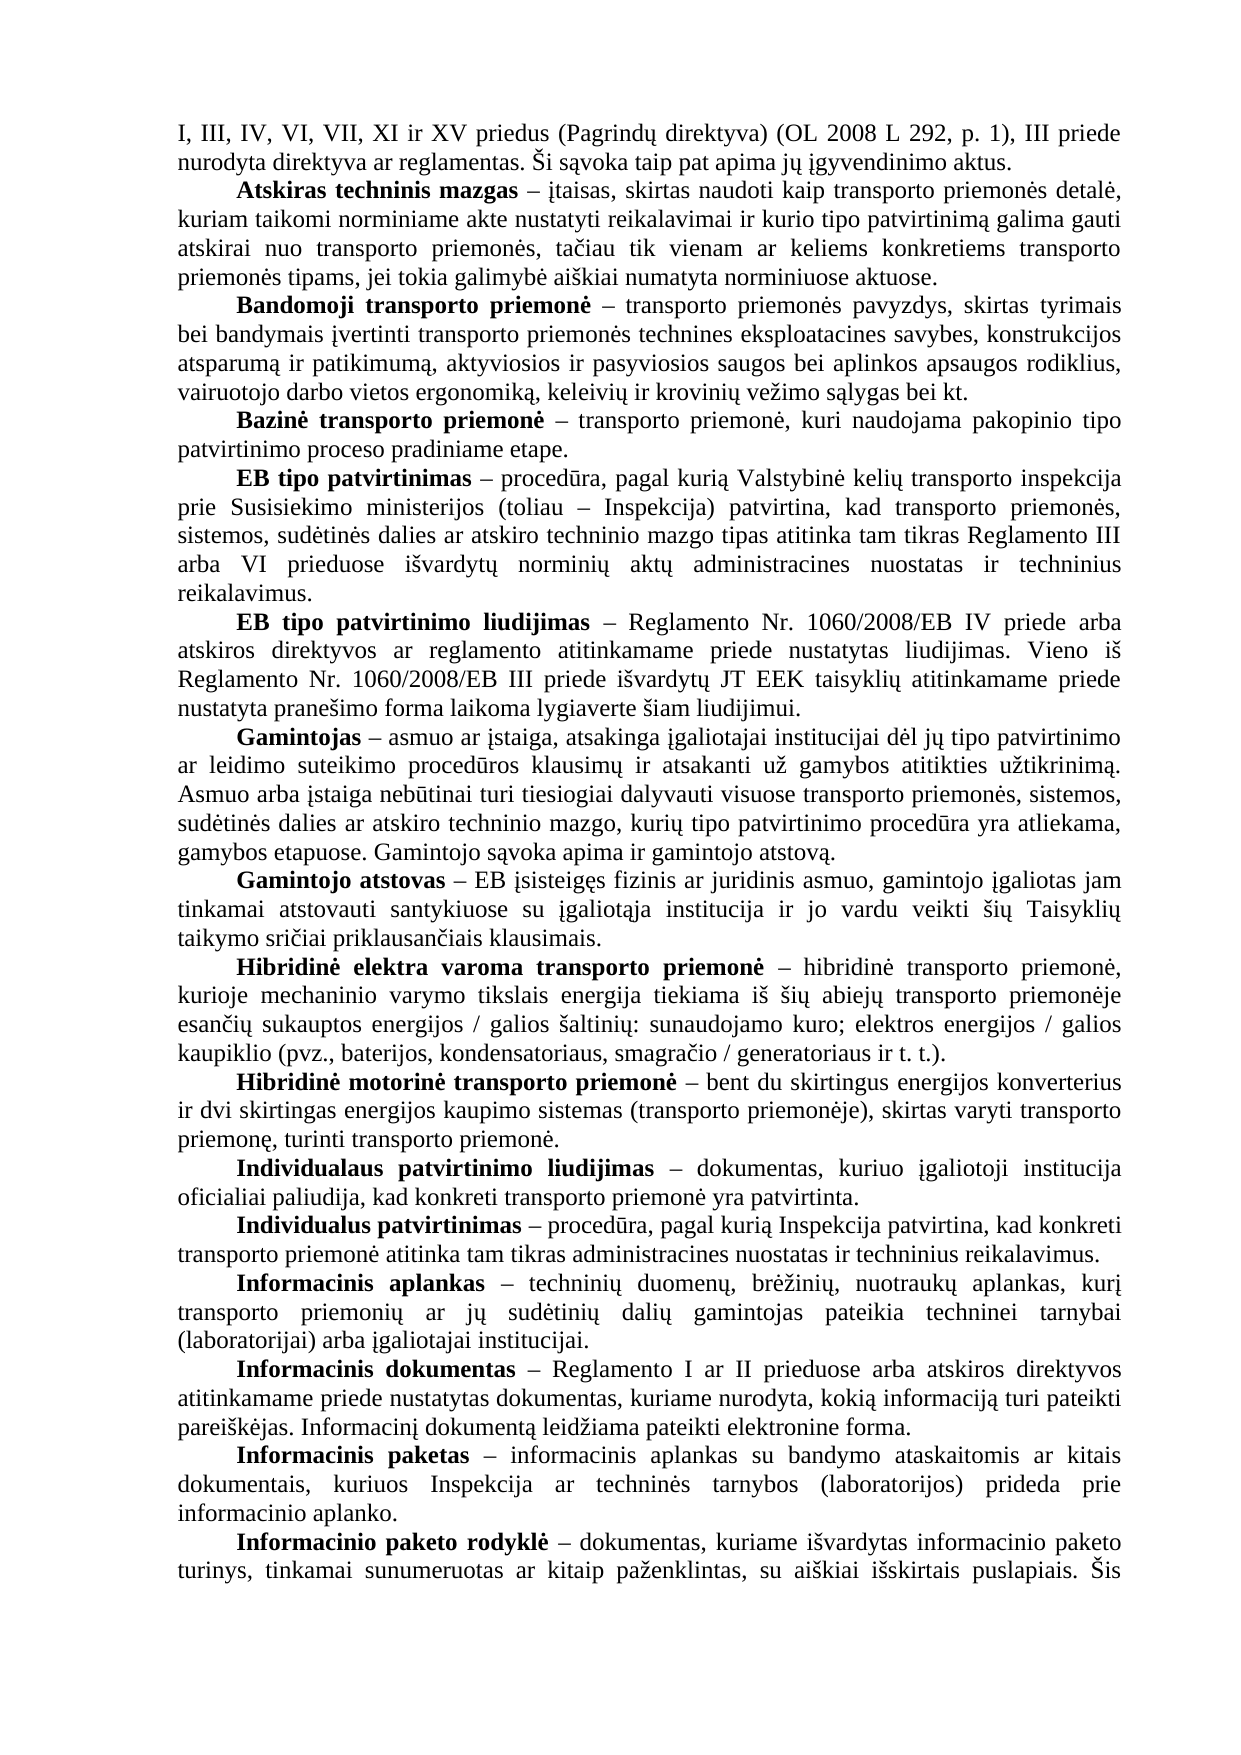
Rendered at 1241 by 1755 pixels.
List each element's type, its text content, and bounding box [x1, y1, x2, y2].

text EB tipo patvirtinimas – procedūra, pagal kurią Valstybinė kelių transporto inspekcija prie Susisiekimo ministerijos (toliau – Inspekcija) patvirtina, kad transporto priemonės, sistemos, sudėtinės dalies ar atskiro techninio mazgo tipas atitinka tam tikras Reglamento III arba VI prieduose išvardytų norminių aktų administracines nuostatas ir techninius reikalavimus. [177, 463, 1122, 607]
text Hibridinė elektra varoma transporto priemonė – hibridinė transporto priemonė, kurioje mechaninio varymo tikslais energija tiekiama iš šių abiejų transporto priemonėje esančių sukauptos energijos / galios šaltinių: sunaudojamo kuro; elektros energijos / galios kaupiklio (pvz., baterijos, kondensatoriaus, smagračio / generatoriaus ir t. t.). [177, 952, 1122, 1067]
text Gamintojo atstovas – EB įsisteigęs fizinis ar juridinis asmuo, gamintojo įgaliotas jam tinkamai atstovauti santykiuose su įgaliotąja institucija ir jo vardu veikti šių Taisyklių taikymo sričiai priklausančiais klausimais. [177, 866, 1122, 952]
text EB tipo patvirtinimo liudijimas – Reglamento Nr. 1060/2008/EB IV priede arba atskiros direktyvos ar reglamento atitinkamame priede nustatytas liudijimas. Vieno iš Reglamento Nr. 1060/2008/EB III priede išvardytų JT EEK taisyklių atitinkamame priede nustatyta pranešimo forma laikoma lygiaverte šiam liudijimui. [177, 607, 1122, 722]
text Hibridinė motorinė transporto priemonė – bent du skirtingus energijos konverterius ir dvi skirtingas energijos kaupimo sistemas (transporto priemonėje), skirtas varyti transporto priemonę, turinti transporto priemonė. [177, 1067, 1122, 1153]
text Informacinio paketo rodyklė – dokumentas, kuriame išvardytas informacinio paketo turinys, tinkamai sunumeruotas ar kitaip paženklintas, su aiškiai išskirtais puslapiais. Šis [177, 1527, 1122, 1584]
text Informacinis paketas – informacinis aplankas su bandymo ataskaitomis ar kitais dokumentais, kuriuos Inspekcija ar techninės tarnybos (laboratorijos) prideda prie informacinio aplanko. [177, 1441, 1122, 1527]
text Informacinis dokumentas – Reglamento I ar II prieduose arba atskiros direktyvos atitinkamame priede nustatytas dokumentas, kuriame nurodyta, kokią informaciją turi pateikti pareiškėjas. Informacinį dokumentą leidžiama pateikti elektronine forma. [177, 1354, 1122, 1441]
text Informacinis aplankas – techninių duomenų, brėžinių, nuotraukų aplankas, kurį transporto priemonių ar jų sudėtinių dalių gamintojas pateikia techninei tarnybai (laboratorijai) arba įgaliotajai institucijai. [177, 1268, 1122, 1354]
text Bandomoji transporto priemonė – transporto priemonės pavyzdys, skirtas tyrimais bei bandymais įvertinti transporto priemonės technines eksploatacines savybes, konstrukcijos atsparumą ir patikimumą, aktyviosios ir pasyviosios saugos bei aplinkos apsaugos rodiklius, vairuotojo darbo vietos ergonomiką, keleivių ir krovinių vežimo sąlygas bei kt. [177, 291, 1122, 406]
text Individualus patvirtinimas – procedūra, pagal kurią Inspekcija patvirtina, kad konkreti transporto priemonė atitinka tam tikras administracines nuostatas ir techninius reikalavimus. [177, 1211, 1122, 1268]
text Gamintojas – asmuo ar įstaiga, atsakinga įgaliotajai institucijai dėl jų tipo patvirtinimo ar leidimo suteikimo procedūros klausimų ir atsakanti už gamybos atitikties užtikrinimą. Asmuo arba įstaiga nebūtinai turi tiesiogiai dalyvauti visuose transporto priemonės, sistemos, sudėtinės dalies ar atskiro techninio mazgo, kurių tipo patvirtinimo procedūra yra atliekama, gamybos etapuose. Gamintojo sąvoka apima ir gamintojo atstovą. [177, 722, 1122, 866]
text Individualaus patvirtinimo liudijimas – dokumentas, kuriuo įgaliotoji institucija oficialiai paliudija, kad konkreti transporto priemonė yra patvirtinta. [177, 1153, 1122, 1211]
text Atskiras techninis mazgas – įtaisas, skirtas naudoti kaip transporto priemonės detalė, kuriam taikomi norminiame akte nustatyti reikalavimai ir kurio tipo patvirtinimą galima gauti atskirai nuo transporto priemonės, tačiau tik vienam ar keliems konkretiems transporto priemonės tipams, jei tokia galimybė aiškiai numatyta norminiuose aktuose. [177, 176, 1122, 291]
text I, III, IV, VI, VII, XI ir XV priedus (Pagrindų direktyva) (OL 2008 L 292, p. 1), III priede nurodyta direktyva ar reglamentas. Ši sąvoka taip pat apima jų įgyvendinimo aktus. [177, 118, 1122, 176]
text Bazinė transporto priemonė – transporto priemonė, kuri naudojama pakopinio tipo patvirtinimo proceso pradiniame etape. [177, 406, 1122, 463]
